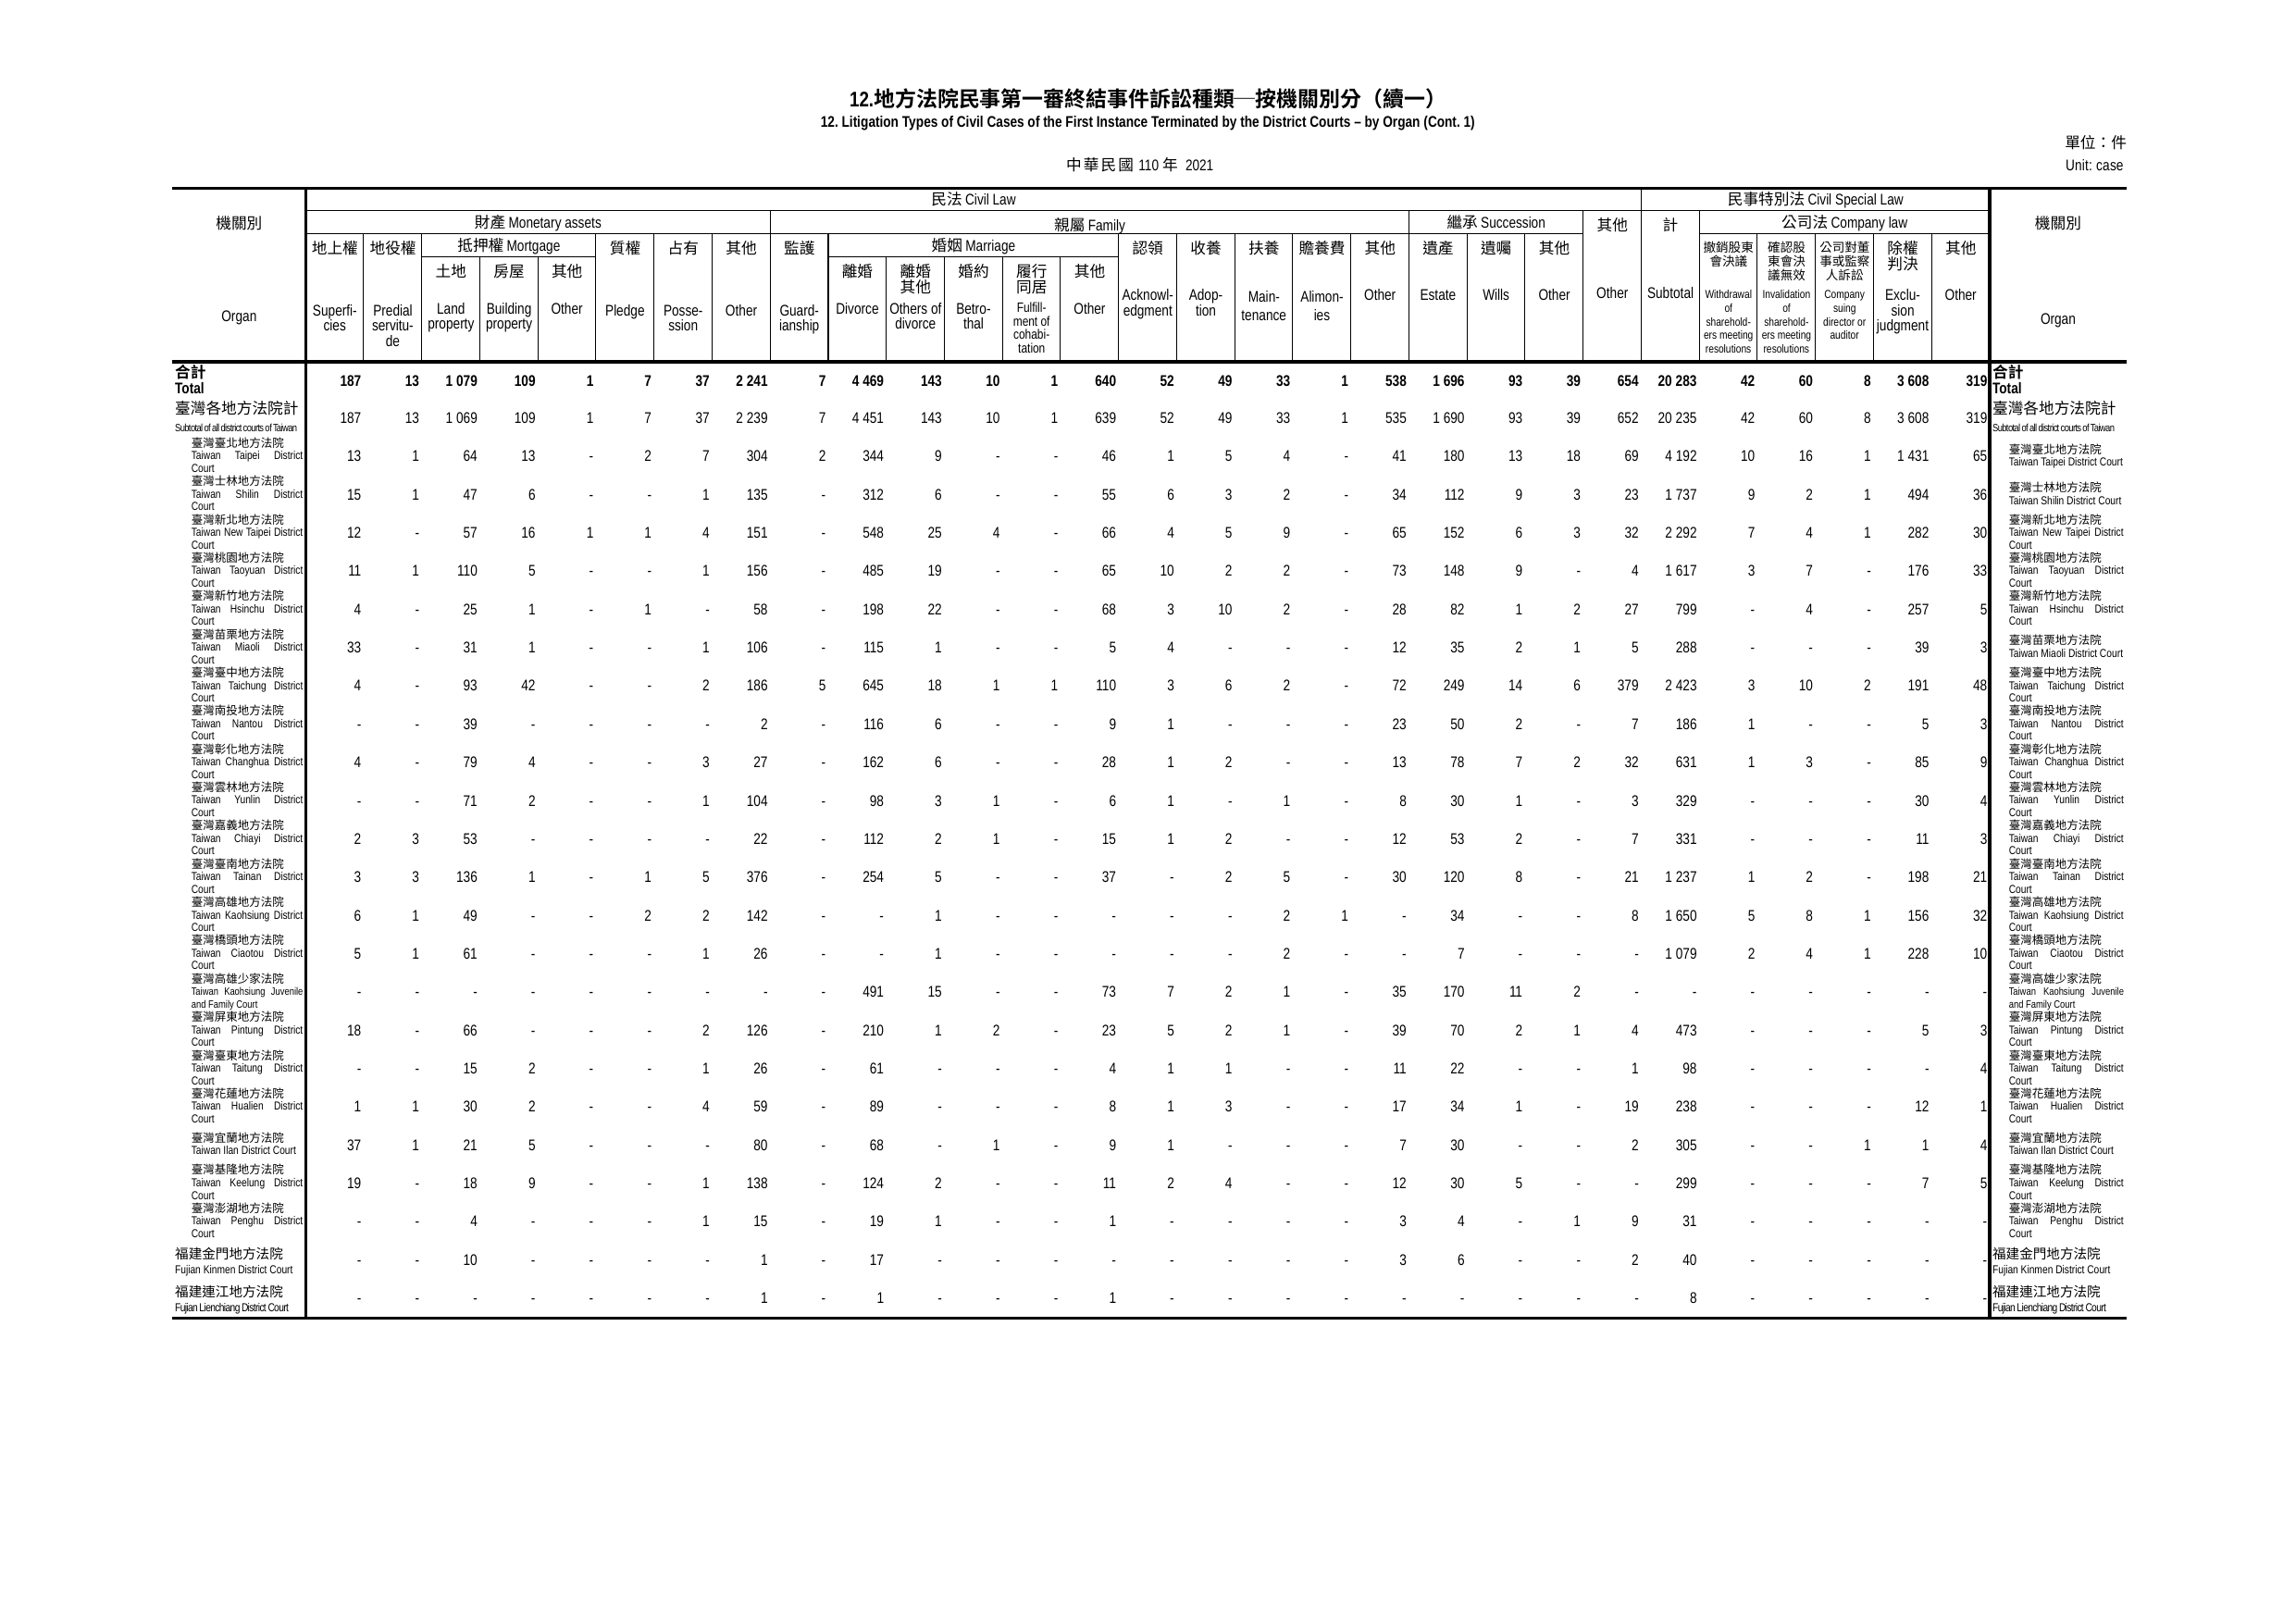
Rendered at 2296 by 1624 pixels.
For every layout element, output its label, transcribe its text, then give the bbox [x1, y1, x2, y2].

table_cell 17 [828, 1241, 887, 1279]
table_cell - [596, 628, 654, 666]
table_cell 15 [712, 1202, 770, 1241]
table_cell - [538, 858, 596, 896]
table_cell - [364, 590, 422, 628]
table_cell 1 [1119, 1087, 1176, 1125]
table_header 機關別 Organ [1992, 190, 2127, 360]
table_cell 1 [1873, 1125, 1931, 1164]
table_cell 33 [1235, 399, 1293, 437]
table_cell 2 [1757, 476, 1816, 514]
table_cell 收養 Adop- tion [1177, 234, 1235, 360]
table_cell 2 [1119, 1164, 1176, 1202]
table_cell - [944, 552, 1002, 589]
table_cell 30 [1409, 1164, 1467, 1202]
table_cell 104 [712, 781, 770, 820]
table_cell 639 [1061, 399, 1119, 437]
table_cell - [1119, 1241, 1176, 1279]
table_cell 23 [1061, 1011, 1119, 1049]
table_cell 20 235 [1641, 399, 1699, 437]
table_cell - [1699, 1087, 1757, 1125]
table_cell 5 [1467, 1164, 1525, 1202]
table_cell 臺灣桃園地方法院 Taiwan Taoyuan District Court [1992, 552, 2127, 589]
table_cell 7 [596, 364, 654, 399]
table_cell 公司法Company law [1700, 211, 1988, 233]
table_cell 13 [364, 364, 422, 399]
table_cell 1 [364, 552, 422, 589]
table_cell 5 [654, 858, 712, 896]
table_cell - [364, 705, 422, 743]
table_cell 1 [1816, 437, 1873, 475]
table_cell - [538, 705, 596, 743]
table_cell 臺灣臺南地方法院 Taiwan Tainan District Court [172, 858, 304, 896]
table_cell 臺灣臺北地方法院 Taiwan Taipei District Court [172, 437, 304, 475]
table_cell 福建連江地方法院 Fujian Lienchiang District Court [172, 1279, 304, 1317]
table_cell 7 [1583, 820, 1641, 858]
table_cell 15 [887, 973, 944, 1010]
table_cell - [1176, 705, 1235, 743]
table_cell 1 [944, 781, 1002, 820]
table_cell 535 [1351, 399, 1409, 437]
table_cell - [770, 935, 828, 973]
table_cell 1 [1119, 705, 1176, 743]
table_cell - [1002, 437, 1061, 475]
table_cell 1 [1467, 590, 1525, 628]
table_cell - [1061, 896, 1119, 935]
table_cell 1 [1119, 1049, 1176, 1087]
table_cell 10 [944, 399, 1002, 437]
table_cell 10 [944, 364, 1002, 399]
table_cell - [770, 896, 828, 935]
table_cell - [1293, 1164, 1350, 1202]
table_cell 1 069 [422, 399, 479, 437]
table_cell 72 [1351, 666, 1409, 705]
table_cell 2 423 [1641, 666, 1699, 705]
table_cell 8 [1816, 364, 1873, 399]
table_cell 9 [480, 1164, 538, 1202]
table_cell 2 [1467, 820, 1525, 858]
table_cell 55 [1061, 476, 1119, 514]
table_cell - [538, 1087, 596, 1125]
table_cell - [1002, 743, 1061, 781]
table_cell - [1002, 514, 1061, 552]
table_cell 2 [887, 820, 944, 858]
table_cell 房屋 Building property [480, 257, 538, 360]
table_cell 9 [1061, 1125, 1119, 1164]
table_cell - [654, 1241, 712, 1279]
table_cell 631 [1641, 743, 1699, 781]
table_cell 1 [596, 858, 654, 896]
table_cell - [1525, 896, 1583, 935]
table_cell 1 [480, 590, 538, 628]
table_cell 1 [1119, 781, 1176, 820]
table_cell - [1176, 628, 1235, 666]
table_cell - [944, 743, 1002, 781]
table_cell 66 [422, 1011, 479, 1049]
table_cell - [1467, 1202, 1525, 1241]
table_cell 1 [364, 476, 422, 514]
table_cell - [770, 858, 828, 896]
table_cell 臺灣新竹地方法院 Taiwan Hsinchu District Court [1992, 590, 2127, 628]
table_cell 4 [1119, 514, 1176, 552]
table_cell 3 [1119, 666, 1176, 705]
table_cell 93 [422, 666, 479, 705]
table_cell 110 [422, 552, 479, 589]
table_cell 臺灣臺中地方法院 Taiwan Taichung District Court [1992, 666, 2127, 705]
text 12. Litigation Types of Civil Cases of the First Instance Terminated by the District Courts – by Organ (Cont. 1) [169, 113, 2126, 130]
table_cell 臺灣彰化地方法院 Taiwan Changhua District Court [172, 743, 304, 781]
table_cell 61 [422, 935, 479, 973]
table_cell 2 [887, 1164, 944, 1202]
table_cell 4 [654, 1087, 712, 1125]
table_cell 288 [1641, 628, 1699, 666]
table_cell - [1351, 1279, 1409, 1317]
table_cell 8 [1641, 1279, 1699, 1317]
table_cell 臺灣高雄地方法院 Taiwan Kaohsiung District Court [172, 896, 304, 935]
table_cell 5 [480, 552, 538, 589]
table_cell - [1525, 1049, 1583, 1087]
table_cell - [1002, 1125, 1061, 1164]
table_cell 151 [712, 514, 770, 552]
table_cell - [1699, 628, 1757, 666]
table_cell 379 [1583, 666, 1641, 705]
table_cell - [1583, 1164, 1641, 1202]
table_cell - [1002, 590, 1061, 628]
table_cell 3 [1757, 743, 1816, 781]
table_cell - [538, 476, 596, 514]
table_cell 33 [1235, 364, 1293, 399]
table_cell - [1757, 1049, 1816, 1087]
table_cell 4 [1757, 935, 1816, 973]
table_cell - [1293, 973, 1350, 1010]
table_cell 臺灣澎湖地方法院 Taiwan Penghu District Court [1992, 1202, 2127, 1241]
table_cell - [596, 935, 654, 973]
table_cell - [1816, 705, 1873, 743]
table_cell 5 [1583, 628, 1641, 666]
table_cell 臺灣基隆地方法院 Taiwan Keelung District Court [172, 1164, 304, 1202]
table_cell - [1467, 1279, 1525, 1317]
table_cell - [1525, 1241, 1583, 1279]
table_cell 18 [422, 1164, 479, 1202]
table_cell 2 [1176, 1011, 1235, 1049]
table_cell 13 [364, 399, 422, 437]
table_cell 臺灣橋頭地方法院 Taiwan Ciaotou District Court [1992, 935, 2127, 973]
table_cell 扶養 Main- tenance [1235, 234, 1292, 360]
table_cell 1 [1525, 1202, 1583, 1241]
table_cell 1 [1235, 1011, 1293, 1049]
table_cell 3 [1351, 1241, 1409, 1279]
table_cell 1 [944, 820, 1002, 858]
table_cell 1 [1119, 820, 1176, 858]
table_cell 39 [422, 705, 479, 743]
table_cell - [422, 1279, 479, 1317]
table_cell - [596, 1049, 654, 1087]
table_cell - [770, 1049, 828, 1087]
table_cell 6 [1467, 514, 1525, 552]
table_cell 5 [1873, 1011, 1931, 1049]
table_cell 7 [1409, 935, 1467, 973]
table_cell 3 [1931, 628, 1988, 666]
table_cell 1 [596, 590, 654, 628]
table_cell 40 [1641, 1241, 1699, 1279]
table_cell 3 608 [1873, 364, 1931, 399]
table_cell 98 [1641, 1049, 1699, 1087]
table_cell 305 [1641, 1125, 1699, 1164]
table_cell 4 [307, 666, 364, 705]
table_cell - [538, 1202, 596, 1241]
table_cell 22 [1409, 1049, 1467, 1087]
table_cell 其他 Other [539, 257, 595, 360]
table_cell - [538, 1279, 596, 1317]
table_cell 2 [1467, 628, 1525, 666]
table_cell 20 283 [1641, 364, 1699, 399]
table_cell - [1002, 820, 1061, 858]
table_cell - [364, 666, 422, 705]
table_cell 2 [1176, 820, 1235, 858]
table_cell 2 [1235, 476, 1293, 514]
table_cell 485 [828, 552, 887, 589]
table_cell - [307, 973, 364, 1010]
table_cell 5 [480, 1125, 538, 1164]
table_cell - [1235, 1087, 1293, 1125]
table_cell 1 [364, 935, 422, 973]
table_cell 7 [1873, 1164, 1931, 1202]
table_cell - [944, 973, 1002, 1010]
table_cell - [828, 896, 887, 935]
table_cell - [538, 743, 596, 781]
table_cell - [944, 1279, 1002, 1317]
table_cell 1 431 [1873, 437, 1931, 475]
table_cell 331 [1641, 820, 1699, 858]
table_cell - [364, 973, 422, 1010]
table_cell 10 [1931, 935, 1988, 973]
table_cell 1 [1931, 1087, 1988, 1125]
table_cell 52 [1119, 399, 1176, 437]
table_cell 73 [1061, 973, 1119, 1010]
table_cell 9 [1467, 552, 1525, 589]
table_cell - [944, 1241, 1002, 1279]
table_cell 11 [1467, 973, 1525, 1010]
table_cell - [1757, 1202, 1816, 1241]
table_cell 9 [1931, 743, 1988, 781]
table_cell 1 [887, 896, 944, 935]
table_cell 2 [1816, 666, 1873, 705]
table_cell 3 [364, 858, 422, 896]
table_cell - [364, 1202, 422, 1241]
table_cell 344 [828, 437, 887, 475]
table_cell 1 [654, 935, 712, 973]
table_cell - [1002, 1164, 1061, 1202]
table_cell 3 [1699, 666, 1757, 705]
table_cell 1 [887, 935, 944, 973]
table_cell 1 [480, 858, 538, 896]
table_cell - [1467, 1241, 1525, 1279]
table_cell 1 690 [1409, 399, 1467, 437]
table_cell 2 [1525, 973, 1583, 1010]
table_cell 1 [1061, 1202, 1119, 1241]
table_cell 1 [538, 364, 596, 399]
table_cell 64 [422, 437, 479, 475]
table_cell - [1002, 552, 1061, 589]
table_cell - [1873, 1241, 1931, 1279]
table_cell 109 [480, 364, 538, 399]
table_cell 19 [1583, 1087, 1641, 1125]
table_cell 1 [1525, 1011, 1583, 1049]
table_cell 4 [1757, 514, 1816, 552]
table_cell - [1757, 1164, 1816, 1202]
table_cell - [538, 590, 596, 628]
table_cell 臺灣各地方法院計 Subtotal of all district courts of Taiwan [172, 399, 304, 437]
table_cell - [944, 858, 1002, 896]
table_cell 1 [887, 1011, 944, 1049]
table_cell - [770, 1087, 828, 1125]
table_cell 198 [1873, 858, 1931, 896]
table_cell 臺灣各地方法院計 Subtotal of all district courts of Taiwan [1992, 399, 2127, 437]
table_cell 36 [1931, 476, 1988, 514]
table_cell 15 [422, 1049, 479, 1087]
table_header 民法Civil Law [307, 190, 1641, 210]
table_cell 2 [944, 1011, 1002, 1049]
table_cell 79 [422, 743, 479, 781]
table_cell 2 239 [712, 399, 770, 437]
table_cell 8 [1351, 781, 1409, 820]
table_cell 5 [1176, 514, 1235, 552]
table_cell - [1931, 1279, 1988, 1317]
table_cell 21 [1931, 858, 1988, 896]
table_cell - [1525, 1164, 1583, 1202]
table_cell 地上權 Superfi- cies [307, 234, 363, 360]
table_cell 3 [1119, 590, 1176, 628]
table_cell 7 [770, 399, 828, 437]
table_cell 4 [654, 514, 712, 552]
table_header 機關別 Organ [172, 190, 304, 360]
table_cell 抵押權Mortgage [422, 234, 595, 256]
table_cell - [1641, 973, 1699, 1010]
table_cell 2 [1235, 590, 1293, 628]
table_cell - [1757, 1011, 1816, 1049]
table_cell 39 [1525, 399, 1583, 437]
table_cell - [1525, 781, 1583, 820]
table_cell - [654, 973, 712, 1010]
table_cell - [1119, 896, 1176, 935]
table_cell - [307, 1279, 364, 1317]
table_cell 2 [1176, 973, 1235, 1010]
table_cell 1 [654, 1164, 712, 1202]
table_cell 136 [422, 858, 479, 896]
table_cell - [538, 552, 596, 589]
table_cell 3 [1931, 820, 1988, 858]
table_cell - [364, 1011, 422, 1049]
table_cell 2 [1235, 666, 1293, 705]
table_cell 70 [1409, 1011, 1467, 1049]
table_cell - [307, 705, 364, 743]
table_cell - [1235, 1125, 1293, 1164]
table_cell - [1525, 1279, 1583, 1317]
table_cell 1 [654, 781, 712, 820]
table_cell 46 [1061, 437, 1119, 475]
table_cell 124 [828, 1164, 887, 1202]
table_cell 65 [1931, 437, 1988, 475]
table_cell 23 [1583, 476, 1641, 514]
table_cell 71 [422, 781, 479, 820]
table_cell - [654, 1279, 712, 1317]
table_cell 其他 Other [1351, 234, 1409, 360]
table_cell 53 [422, 820, 479, 858]
table_cell 2 [1176, 552, 1235, 589]
table_cell 5 [1931, 590, 1988, 628]
table_cell 19 [828, 1202, 887, 1241]
table_cell - [1293, 781, 1350, 820]
table_cell 21 [1583, 858, 1641, 896]
table_cell - [596, 743, 654, 781]
table_cell 其他 Other [1525, 234, 1582, 360]
table_cell - [1757, 1241, 1816, 1279]
table_cell - [770, 628, 828, 666]
table_cell 9 [1467, 476, 1525, 514]
table_cell - [1816, 781, 1873, 820]
table_cell - [1293, 1279, 1350, 1317]
table_cell - [944, 1164, 1002, 1202]
table_cell - [538, 781, 596, 820]
table_cell 臺灣彰化地方法院 Taiwan Changhua District Court [1992, 743, 2127, 781]
table_cell 1 696 [1409, 364, 1467, 399]
table_cell - [1002, 476, 1061, 514]
table_cell 5 [770, 666, 828, 705]
table_cell 156 [1873, 896, 1931, 935]
table_cell 7 [1583, 705, 1641, 743]
table_cell - [1816, 820, 1873, 858]
table_cell 1 [828, 1279, 887, 1317]
table_cell - [1816, 1011, 1873, 1049]
table_cell - [538, 1125, 596, 1164]
table_cell 89 [828, 1087, 887, 1125]
table_cell 合計 Total [172, 364, 304, 399]
table_cell 13 [480, 437, 538, 475]
table_cell 占有 Posse- ssion [654, 234, 712, 360]
table_cell 22 [712, 820, 770, 858]
table_cell - [1816, 552, 1873, 589]
table_cell 3 [1176, 476, 1235, 514]
table_cell - [1002, 1279, 1061, 1317]
table_cell - [770, 590, 828, 628]
table_cell - [1816, 1164, 1873, 1202]
table_cell 34 [1409, 1087, 1467, 1125]
table_cell 26 [712, 935, 770, 973]
table_cell - [770, 1125, 828, 1164]
table_cell - [770, 476, 828, 514]
table_cell 3 [1525, 514, 1583, 552]
table_cell - [480, 1241, 538, 1279]
table_cell 106 [712, 628, 770, 666]
table_cell - [307, 1241, 364, 1279]
table_cell 婚姻Marriage [829, 234, 1118, 256]
table_cell 4 [480, 743, 538, 781]
table_cell 257 [1873, 590, 1931, 628]
table_cell 監護 Guard- ianship [771, 234, 827, 360]
table_cell 2 [1235, 552, 1293, 589]
table_cell 6 [1176, 666, 1235, 705]
table_cell 1 [944, 1125, 1002, 1164]
table_cell 138 [712, 1164, 770, 1202]
table_cell 2 [1176, 858, 1235, 896]
table_cell 39 [1351, 1011, 1409, 1049]
table_cell 548 [828, 514, 887, 552]
table_cell 1 079 [422, 364, 479, 399]
table_cell 繼承Succession [1409, 211, 1582, 233]
table_cell 15 [1061, 820, 1119, 858]
table_cell 臺灣雲林地方法院 Taiwan Yunlin District Court [1992, 781, 2127, 820]
table_cell - [480, 1011, 538, 1049]
table_cell - [1176, 1125, 1235, 1164]
table_cell - [538, 1164, 596, 1202]
table_cell - [1931, 1241, 1988, 1279]
table_cell 42 [1699, 364, 1757, 399]
table_cell 臺灣嘉義地方法院 Taiwan Chiayi District Court [172, 820, 304, 858]
table_cell - [538, 666, 596, 705]
table_cell 4 192 [1641, 437, 1699, 475]
table_cell 98 [828, 781, 887, 820]
table_cell 654 [1583, 364, 1641, 399]
table_cell - [1816, 743, 1873, 781]
table_cell 其他 Other [1583, 211, 1641, 360]
table_cell 1 [1293, 399, 1350, 437]
table_cell 5 [1235, 858, 1293, 896]
table_cell 10 [1699, 437, 1757, 475]
table_cell 2 241 [712, 364, 770, 399]
table_cell 16 [480, 514, 538, 552]
table_cell - [654, 1125, 712, 1164]
table_cell 30 [1873, 781, 1931, 820]
table_cell - [1757, 705, 1816, 743]
table_cell 5 [1699, 896, 1757, 935]
table_cell 12 [1873, 1087, 1931, 1125]
table_cell 112 [828, 820, 887, 858]
table_cell 婚約 Betro- thal [945, 257, 1002, 360]
table_cell 58 [712, 590, 770, 628]
table_cell 126 [712, 1011, 770, 1049]
table_cell 210 [828, 1011, 887, 1049]
table_cell 財產Monetary assets [307, 211, 770, 233]
table_cell 652 [1583, 399, 1641, 437]
table_cell - [1816, 1241, 1873, 1279]
table_header 民事特別法Civil Special Law [1642, 190, 1988, 210]
table_cell 10 [1176, 590, 1235, 628]
table_cell 1 [1119, 437, 1176, 475]
table_cell 34 [1409, 896, 1467, 935]
table_cell - [1699, 781, 1757, 820]
table_cell 3 [307, 858, 364, 896]
table_cell - [422, 973, 479, 1010]
table_cell - [944, 628, 1002, 666]
table_cell 49 [422, 896, 479, 935]
table_cell 5 [1061, 628, 1119, 666]
table_cell 48 [1931, 666, 1988, 705]
table_cell - [538, 1011, 596, 1049]
table_cell - [1757, 1125, 1816, 1164]
table_cell - [307, 781, 364, 820]
table_cell - [1293, 437, 1350, 475]
table_cell 148 [1409, 552, 1467, 589]
table_cell - [1176, 896, 1235, 935]
table_cell 臺灣苗栗地方法院 Taiwan Miaoli District Court [1992, 628, 2127, 666]
table_cell - [1293, 1049, 1350, 1087]
table_cell 1 [1293, 896, 1350, 935]
table_cell - [1816, 1279, 1873, 1317]
table_cell 1 [307, 1087, 364, 1125]
table_cell - [944, 590, 1002, 628]
table_cell 319 [1931, 364, 1988, 399]
table_cell 30 [1409, 781, 1467, 820]
table_cell 1 [654, 552, 712, 589]
table_cell - [480, 973, 538, 1010]
table_cell 計 Subtotal [1642, 211, 1699, 360]
table_cell 4 [1061, 1049, 1119, 1087]
table_cell - [1002, 858, 1061, 896]
table_cell - [1525, 1125, 1583, 1164]
table_cell 5 [1873, 705, 1931, 743]
table_cell - [538, 896, 596, 935]
table_cell 合計 Total [1992, 364, 2127, 399]
table_cell - [364, 781, 422, 820]
table_cell 23 [1351, 705, 1409, 743]
table_cell - [1293, 1125, 1350, 1164]
table_cell 39 [1525, 364, 1583, 399]
table_cell 臺灣高雄地方法院 Taiwan Kaohsiung District Court [1992, 896, 2127, 935]
table_cell 4 [1583, 552, 1641, 589]
table_cell 1 [1061, 1279, 1119, 1317]
table_cell 7 [654, 437, 712, 475]
table_cell 33 [307, 628, 364, 666]
table_cell - [364, 1279, 422, 1317]
table_cell 2 [1699, 935, 1757, 973]
table_cell 11 [307, 552, 364, 589]
table_cell 7 [1119, 973, 1176, 1010]
table_cell 3 [1931, 1011, 1988, 1049]
table_cell 69 [1583, 437, 1641, 475]
table_cell 68 [1061, 590, 1119, 628]
table_cell 臺灣屏東地方法院 Taiwan Pintung District Court [1992, 1011, 2127, 1049]
table_cell 116 [828, 705, 887, 743]
table_cell - [654, 705, 712, 743]
table_cell - [1699, 973, 1757, 1010]
table_cell 186 [712, 666, 770, 705]
table_cell - [1119, 1202, 1176, 1241]
table_cell - [770, 514, 828, 552]
table_cell 2 292 [1641, 514, 1699, 552]
table_cell 645 [828, 666, 887, 705]
table_cell 臺灣桃園地方法院 Taiwan Taoyuan District Court [172, 552, 304, 589]
table_cell 34 [1351, 476, 1409, 514]
table_cell 福建金門地方法院 Fujian Kinmen District Court [1992, 1241, 2127, 1279]
table_cell - [1002, 896, 1061, 935]
table_cell 1 [887, 628, 944, 666]
table_cell 臺灣嘉義地方法院 Taiwan Chiayi District Court [1992, 820, 2127, 858]
table_cell 4 451 [828, 399, 887, 437]
table_cell 4 [1757, 590, 1816, 628]
table_cell - [1816, 1202, 1873, 1241]
table_cell 1 [887, 1202, 944, 1241]
table_cell 30 [1351, 858, 1409, 896]
table_cell 6 [307, 896, 364, 935]
table_cell - [1002, 935, 1061, 973]
table_cell 臺灣屏東地方法院 Taiwan Pintung District Court [172, 1011, 304, 1049]
table_cell 304 [712, 437, 770, 475]
table_cell 19 [887, 552, 944, 589]
table_cell - [538, 935, 596, 973]
table_cell 1 [538, 399, 596, 437]
table_cell 1 [1119, 743, 1176, 781]
table_cell - [770, 705, 828, 743]
table_cell 9 [1583, 1202, 1641, 1241]
table_cell - [538, 973, 596, 1010]
table_cell 176 [1873, 552, 1931, 589]
table_cell 13 [1467, 437, 1525, 475]
table_cell 遺囑 Wills [1468, 234, 1524, 360]
table_cell 7 [1467, 743, 1525, 781]
table_cell 32 [1583, 514, 1641, 552]
table_cell 2 [712, 705, 770, 743]
table_cell 42 [1699, 399, 1757, 437]
table_cell - [1061, 935, 1119, 973]
table_cell - [828, 935, 887, 973]
table_cell 14 [1467, 666, 1525, 705]
table_cell - [770, 781, 828, 820]
table_cell - [1467, 935, 1525, 973]
table_cell - [1293, 476, 1350, 514]
table_cell 85 [1873, 743, 1931, 781]
table_cell 4 [1931, 781, 1988, 820]
table_cell 1 [712, 1279, 770, 1317]
table_cell - [1699, 1125, 1757, 1164]
table_cell 臺灣士林地方法院 Taiwan Shilin District Court [1992, 476, 2127, 514]
table_cell - [1293, 666, 1350, 705]
table_cell 1 [364, 1125, 422, 1164]
table_cell 臺灣苗栗地方法院 Taiwan Miaoli District Court [172, 628, 304, 666]
table_cell - [1699, 590, 1757, 628]
table_cell - [887, 1279, 944, 1317]
table_cell 1 [1467, 1087, 1525, 1125]
table_cell - [1757, 1087, 1816, 1125]
text 12.地方法院民事第一審終結事件訴訟種類─按機關別分（續一） [169, 82, 2126, 113]
table_cell - [1699, 1202, 1757, 1241]
table_cell - [944, 437, 1002, 475]
table_cell 376 [712, 858, 770, 896]
table_cell 2 [307, 820, 364, 858]
table_cell 5 [887, 858, 944, 896]
table_cell 115 [828, 628, 887, 666]
table_cell - [1931, 973, 1988, 1010]
table_cell 臺灣花蓮地方法院 Taiwan Hualien District Court [172, 1087, 304, 1125]
table_cell 799 [1641, 590, 1699, 628]
table_cell - [1816, 1087, 1873, 1125]
table_cell 32 [1583, 743, 1641, 781]
table_cell 3 [1931, 705, 1988, 743]
table_cell 112 [1409, 476, 1467, 514]
table_cell 臺灣基隆地方法院 Taiwan Keelung District Court [1992, 1164, 2127, 1202]
table_cell 143 [887, 364, 944, 399]
table_cell 61 [828, 1049, 887, 1087]
table_cell 4 [1583, 1011, 1641, 1049]
table_cell - [944, 896, 1002, 935]
table_cell 1 737 [1641, 476, 1699, 514]
table_cell - [1002, 1049, 1061, 1087]
table_cell 8 [1583, 896, 1641, 935]
table_cell 地役權 Predial servitu- de [364, 234, 421, 360]
table_cell 8 [1816, 399, 1873, 437]
table_cell 60 [1757, 364, 1816, 399]
table_cell 2 [1467, 1011, 1525, 1049]
table_cell - [538, 820, 596, 858]
table_cell - [1293, 1011, 1350, 1049]
table_cell 10 [1119, 552, 1176, 589]
table_cell 12 [1351, 1164, 1409, 1202]
table_cell - [1467, 1049, 1525, 1087]
table_cell - [1583, 935, 1641, 973]
table_cell 8 [1061, 1087, 1119, 1125]
table_cell 1 [654, 1202, 712, 1241]
table_cell - [1293, 820, 1350, 858]
table_cell 1 650 [1641, 896, 1699, 935]
table_cell 離婚 Divorce [829, 257, 886, 360]
table_cell - [1293, 1202, 1350, 1241]
table_cell 37 [1061, 858, 1119, 896]
table_cell - [1583, 973, 1641, 1010]
table_cell 25 [887, 514, 944, 552]
table_cell - [944, 1087, 1002, 1125]
table_cell - [770, 973, 828, 1010]
table_cell 離婚 其他 Others of divorce [887, 257, 944, 360]
table_cell - [1119, 858, 1176, 896]
table_cell - [307, 1202, 364, 1241]
table_cell - [770, 1164, 828, 1202]
table_cell 312 [828, 476, 887, 514]
table_cell 25 [422, 590, 479, 628]
table_cell 7 [1757, 552, 1816, 589]
table_cell - [1002, 1241, 1061, 1279]
table_cell 臺灣澎湖地方法院 Taiwan Penghu District Court [172, 1202, 304, 1241]
table_cell 16 [1757, 437, 1816, 475]
table_cell - [1699, 1164, 1757, 1202]
table_cell 3 [1176, 1087, 1235, 1125]
table_cell - [887, 1087, 944, 1125]
table_cell - [1176, 1202, 1235, 1241]
table_cell 13 [1351, 743, 1409, 781]
text 單位：件 [169, 130, 2126, 153]
table_cell - [1873, 1049, 1931, 1087]
table_cell 26 [712, 1049, 770, 1087]
table_cell 2 [1235, 896, 1293, 935]
table_cell - [887, 1125, 944, 1164]
table_cell 認領 Acknowl- edgment [1119, 234, 1176, 360]
table_cell - [1525, 820, 1583, 858]
table_cell 57 [422, 514, 479, 552]
table_cell 2 [770, 437, 828, 475]
table_cell 47 [422, 476, 479, 514]
table_cell 履行 同居 Fulfill- ment of cohabi- tation [1003, 257, 1060, 360]
table_cell 52 [1119, 364, 1176, 399]
table_cell 6 [887, 476, 944, 514]
table_cell 1 [1699, 858, 1757, 896]
table_cell 其他 Other [713, 234, 770, 360]
table_cell - [538, 1241, 596, 1279]
table_cell 8 [1467, 858, 1525, 896]
table_cell 4 469 [828, 364, 887, 399]
table_cell 1 [1002, 666, 1061, 705]
table_cell 1 [1235, 781, 1293, 820]
table_cell 135 [712, 476, 770, 514]
table_cell 臺灣南投地方法院 Taiwan Nantou District Court [172, 705, 304, 743]
table_cell - [887, 1049, 944, 1087]
table_cell - [1293, 705, 1350, 743]
table_cell - [480, 1279, 538, 1317]
table_cell 1 [1176, 1049, 1235, 1087]
table_cell - [364, 743, 422, 781]
table_cell 329 [1641, 781, 1699, 820]
table_cell 21 [422, 1125, 479, 1164]
table_cell - [596, 666, 654, 705]
table_cell 臺灣橋頭地方法院 Taiwan Ciaotou District Court [172, 935, 304, 973]
table_cell 319 [1931, 399, 1988, 437]
table_cell 491 [828, 973, 887, 1010]
table_cell 120 [1409, 858, 1467, 896]
table_cell - [1757, 781, 1816, 820]
table_cell 187 [307, 364, 364, 399]
table_cell 福建連江地方法院 Fujian Lienchiang District Court [1992, 1279, 2127, 1317]
table_cell 4 [1176, 1164, 1235, 1202]
table_cell 1 [1699, 743, 1757, 781]
table_cell - [1293, 743, 1350, 781]
table_cell - [596, 1164, 654, 1202]
table_cell - [1002, 1011, 1061, 1049]
table_cell 土地 Land property [422, 257, 479, 360]
table_cell 27 [1583, 590, 1641, 628]
table_cell 7 [1699, 514, 1757, 552]
table_cell - [596, 1011, 654, 1049]
table_cell 73 [1351, 552, 1409, 589]
table_cell 4 [1119, 628, 1176, 666]
table_cell 其他 Other [1932, 234, 1988, 360]
table_cell 3 [1525, 476, 1583, 514]
table_cell - [770, 552, 828, 589]
table_cell 1 [1816, 1125, 1873, 1164]
table_cell 9 [1061, 705, 1119, 743]
table_cell - [1816, 973, 1873, 1010]
table_cell 35 [1351, 973, 1409, 1010]
table_cell - [364, 1241, 422, 1279]
table_cell - [1002, 973, 1061, 1010]
table_cell 13 [307, 437, 364, 475]
table_cell 9 [1699, 476, 1757, 514]
table_cell 3 [1699, 552, 1757, 589]
table_cell - [1583, 1279, 1641, 1317]
table_cell - [596, 1125, 654, 1164]
table_cell 1 [364, 437, 422, 475]
table_cell - [770, 1011, 828, 1049]
table_cell 4 [307, 743, 364, 781]
table_cell 538 [1351, 364, 1409, 399]
table_cell 臺灣高雄少家法院 Taiwan Kaohsiung Juvenile and Family Court [1992, 973, 2127, 1010]
table_cell - [1873, 973, 1931, 1010]
table_cell 臺灣新竹地方法院 Taiwan Hsinchu District Court [172, 590, 304, 628]
table_cell 180 [1409, 437, 1467, 475]
table_cell - [1293, 628, 1350, 666]
table_cell - [596, 973, 654, 1010]
table_cell - [1816, 590, 1873, 628]
table_cell - [596, 476, 654, 514]
table_cell - [1699, 1279, 1757, 1317]
table_cell 1 617 [1641, 552, 1699, 589]
table_cell - [1757, 973, 1816, 1010]
table_cell - [1235, 628, 1293, 666]
table_cell - [1293, 1087, 1350, 1125]
table_cell 臺灣新北地方法院 Taiwan New Taipei District Court [172, 514, 304, 552]
table_cell - [1699, 820, 1757, 858]
table_cell - [1873, 1202, 1931, 1241]
table_cell 臺灣花蓮地方法院 Taiwan Hualien District Court [1992, 1087, 2127, 1125]
table_cell - [944, 476, 1002, 514]
table_cell - [1699, 1241, 1757, 1279]
table_cell 17 [1351, 1087, 1409, 1125]
table_cell - [1351, 935, 1409, 973]
table_cell 親屬Family [771, 211, 1409, 233]
table_cell 10 [422, 1241, 479, 1279]
table_cell 5 [1119, 1011, 1176, 1049]
table_cell - [712, 973, 770, 1010]
table_cell 78 [1409, 743, 1467, 781]
table_cell 1 [1525, 628, 1583, 666]
table_cell - [596, 781, 654, 820]
table_cell 1 [654, 628, 712, 666]
table_cell 2 [480, 1049, 538, 1087]
table_cell - [1757, 1279, 1816, 1317]
table_cell 1 [596, 514, 654, 552]
table_cell 2 [1583, 1241, 1641, 1279]
table_cell 18 [1525, 437, 1583, 475]
table_cell 7 [770, 364, 828, 399]
table_cell - [1002, 705, 1061, 743]
table_cell 12 [307, 514, 364, 552]
table_cell 12 [1351, 820, 1409, 858]
table_cell 5 [307, 935, 364, 973]
table_cell - [1525, 1087, 1583, 1125]
table_cell 198 [828, 590, 887, 628]
table_cell - [364, 514, 422, 552]
table_cell - [1409, 1279, 1467, 1317]
table_cell 109 [480, 399, 538, 437]
text 中華民國110 年 2021 Unit: case [169, 153, 2126, 175]
table_cell - [1119, 935, 1176, 973]
table_cell 53 [1409, 820, 1467, 858]
table_cell 1 [1119, 1125, 1176, 1164]
table_cell 82 [1409, 590, 1467, 628]
table_cell 臺灣臺東地方法院 Taiwan Taitung District Court [172, 1049, 304, 1087]
table_cell 2 [654, 666, 712, 705]
table_cell - [1931, 1202, 1988, 1241]
table_cell - [1235, 820, 1293, 858]
table_cell 18 [887, 666, 944, 705]
table_cell 6 [1061, 781, 1119, 820]
table_cell 5 [1176, 437, 1235, 475]
table_cell 1 [712, 1241, 770, 1279]
table_cell 3 [1583, 781, 1641, 820]
table_cell 31 [1641, 1202, 1699, 1241]
table_cell 28 [1061, 743, 1119, 781]
table_cell - [596, 552, 654, 589]
table_cell 228 [1873, 935, 1931, 973]
table_cell 2 [1235, 935, 1293, 973]
table_cell 福建金門地方法院 Fujian Kinmen District Court [172, 1241, 304, 1279]
table_cell 15 [307, 476, 364, 514]
table_cell - [770, 1279, 828, 1317]
table_cell 4 [1931, 1049, 1988, 1087]
table_cell 贍養費 Alimon- ies [1293, 234, 1350, 360]
table_cell 4 [1235, 437, 1293, 475]
table_cell 確認股 東會決 議無效 Invalidation of sharehold- ers meeting resolutions [1757, 234, 1815, 360]
table_cell 6 [1409, 1241, 1467, 1279]
table_cell 公司對董事或監察人訴訟 Company suing director or auditor [1816, 234, 1873, 360]
table_cell 37 [307, 1125, 364, 1164]
table_cell 170 [1409, 973, 1467, 1010]
table_cell 80 [712, 1125, 770, 1164]
table_cell - [1816, 1049, 1873, 1087]
table_cell 3 608 [1873, 399, 1931, 437]
table_cell 3 [887, 781, 944, 820]
table_cell 1 [1583, 1049, 1641, 1087]
table_cell - [1235, 1202, 1293, 1241]
table_cell 37 [654, 399, 712, 437]
table_cell 其他 Other [1061, 257, 1118, 360]
table_cell - [1757, 820, 1816, 858]
table_cell 640 [1061, 364, 1119, 399]
table_cell - [480, 820, 538, 858]
table_cell 3 [364, 820, 422, 858]
table_cell - [480, 705, 538, 743]
table_cell 27 [712, 743, 770, 781]
table_cell - [480, 896, 538, 935]
table_cell - [1176, 1279, 1235, 1317]
table_cell 1 [364, 896, 422, 935]
table_cell - [770, 1202, 828, 1241]
table_cell - [1119, 1279, 1176, 1317]
table_cell 6 [887, 705, 944, 743]
table_cell 臺灣新北地方法院 Taiwan New Taipei District Court [1992, 514, 2127, 552]
table_cell 30 [1409, 1125, 1467, 1164]
table_cell 11 [1873, 820, 1931, 858]
table_cell - [1235, 705, 1293, 743]
table_cell 臺灣宜蘭地方法院 Taiwan Ilan District Court [1992, 1125, 2127, 1164]
table_cell - [1235, 1049, 1293, 1087]
table_cell - [1176, 1241, 1235, 1279]
table_cell - [538, 628, 596, 666]
table_cell - [1699, 1049, 1757, 1087]
table_cell - [1816, 858, 1873, 896]
table_cell 143 [887, 399, 944, 437]
table_cell 臺灣高雄少家法院 Taiwan Kaohsiung Juvenile and Family Court [172, 973, 304, 1010]
table_cell 臺灣臺東地方法院 Taiwan Taitung District Court [1992, 1049, 2127, 1087]
table_cell - [364, 628, 422, 666]
table_cell 2 [1757, 858, 1816, 896]
table_cell 1 [1293, 364, 1350, 399]
table_cell 4 [422, 1202, 479, 1241]
table_cell 1 [1816, 935, 1873, 973]
table_cell - [1002, 1087, 1061, 1125]
table_cell - [596, 820, 654, 858]
table_cell - [364, 1164, 422, 1202]
table_cell 42 [480, 666, 538, 705]
table_cell 2 [654, 896, 712, 935]
table_cell 2 [1467, 705, 1525, 743]
table_cell - [364, 1049, 422, 1087]
table_cell - [1293, 935, 1350, 973]
table_cell 遺產 Estate [1409, 234, 1467, 360]
table_cell 8 [1757, 896, 1816, 935]
table_cell - [1235, 1279, 1293, 1317]
table_cell 2 [596, 896, 654, 935]
table_cell 37 [654, 364, 712, 399]
table_cell 249 [1409, 666, 1467, 705]
table_cell 1 [1816, 896, 1873, 935]
table_cell 1 [1816, 514, 1873, 552]
table_cell 9 [887, 437, 944, 475]
table_cell 2 [1176, 743, 1235, 781]
table_cell - [1467, 1125, 1525, 1164]
table_cell 93 [1467, 364, 1525, 399]
table_cell - [1525, 935, 1583, 973]
table_cell 10 [1757, 666, 1816, 705]
table_cell 41 [1351, 437, 1409, 475]
table_cell 2 [480, 781, 538, 820]
table_cell - [770, 743, 828, 781]
table_cell - [1757, 628, 1816, 666]
table_cell 4 [944, 514, 1002, 552]
table_cell - [596, 1241, 654, 1279]
table_cell - [1525, 705, 1583, 743]
table_cell 162 [828, 743, 887, 781]
table_cell 6 [1525, 666, 1583, 705]
table_cell - [1002, 1202, 1061, 1241]
table_cell - [1525, 858, 1583, 896]
table_cell 66 [1061, 514, 1119, 552]
table_cell 11 [1061, 1164, 1119, 1202]
table_cell 4 [1931, 1125, 1988, 1164]
table_cell 31 [422, 628, 479, 666]
table_cell 1 [1467, 781, 1525, 820]
table_cell 4 [1409, 1202, 1467, 1241]
table_cell - [1816, 628, 1873, 666]
table_cell 93 [1467, 399, 1525, 437]
table_cell 65 [1351, 514, 1409, 552]
table_cell - [307, 1049, 364, 1087]
table_cell 1 [1699, 705, 1757, 743]
table_cell 臺灣士林地方法院 Taiwan Shilin District Court [172, 476, 304, 514]
table_cell 9 [1235, 514, 1293, 552]
table_cell 7 [596, 399, 654, 437]
table_cell 臺灣雲林地方法院 Taiwan Yunlin District Court [172, 781, 304, 820]
table_cell 1 [1816, 476, 1873, 514]
table_cell 22 [887, 590, 944, 628]
table_cell 156 [712, 552, 770, 589]
table_cell 臺灣宜蘭地方法院 Taiwan Ilan District Court [172, 1125, 304, 1164]
table_cell 3 [1351, 1202, 1409, 1241]
table_cell 49 [1176, 399, 1235, 437]
table_cell - [1351, 896, 1409, 935]
table_cell 1 [1002, 399, 1061, 437]
table_cell 臺灣南投地方法院 Taiwan Nantou District Court [1992, 705, 2127, 743]
table_cell - [1873, 1279, 1931, 1317]
table_cell - [770, 820, 828, 858]
table_cell 473 [1641, 1011, 1699, 1049]
table_cell 2 [596, 437, 654, 475]
table_cell 1 [654, 476, 712, 514]
table_cell 撤銷股東會決議 Withdrawal of sharehold- ers meeting resolutions [1700, 234, 1756, 360]
table_cell 7 [1351, 1125, 1409, 1164]
table_cell - [1293, 552, 1350, 589]
table_cell - [770, 1241, 828, 1279]
table_cell - [1293, 858, 1350, 896]
table_cell - [596, 1202, 654, 1241]
table_cell 1 [944, 666, 1002, 705]
table_cell - [596, 1279, 654, 1317]
table_cell 18 [307, 1011, 364, 1049]
table_cell 2 [1583, 1125, 1641, 1164]
table_cell - [654, 590, 712, 628]
table_cell 5 [1931, 1164, 1988, 1202]
table_cell - [944, 1202, 1002, 1241]
table_cell - [480, 1202, 538, 1241]
table_cell - [1293, 590, 1350, 628]
table_cell - [654, 820, 712, 858]
table_cell 59 [712, 1087, 770, 1125]
table_cell - [944, 705, 1002, 743]
table_cell - [1002, 628, 1061, 666]
table_cell 11 [1351, 1049, 1409, 1087]
table_cell 30 [1931, 514, 1988, 552]
table_cell - [596, 1087, 654, 1125]
table_cell - [596, 705, 654, 743]
table_cell - [1293, 1241, 1350, 1279]
table_cell 68 [828, 1125, 887, 1164]
table_cell 臺灣臺中地方法院 Taiwan Taichung District Court [172, 666, 304, 705]
table_cell - [944, 1049, 1002, 1087]
table_cell - [538, 437, 596, 475]
table_cell 28 [1351, 590, 1409, 628]
table_cell 1 [654, 1049, 712, 1087]
table_cell 2 [1525, 590, 1583, 628]
table_cell 1 [364, 1087, 422, 1125]
table_cell 臺灣臺南地方法院 Taiwan Tainan District Court [1992, 858, 2127, 896]
table_cell 49 [1176, 364, 1235, 399]
table_cell - [1525, 552, 1583, 589]
table_cell 60 [1757, 399, 1816, 437]
table_cell 1 079 [1641, 935, 1699, 973]
table_cell - [1176, 935, 1235, 973]
table_cell 238 [1641, 1087, 1699, 1125]
table_cell 39 [1873, 628, 1931, 666]
table_cell 除權 判決 Exclu- sion judgment [1874, 234, 1931, 360]
table_cell 6 [1119, 476, 1176, 514]
table_cell 臺灣臺北地方法院 Taiwan Taipei District Court [1992, 437, 2127, 475]
table_cell 186 [1641, 705, 1699, 743]
table_cell 110 [1061, 666, 1119, 705]
table_cell - [480, 935, 538, 973]
table_cell 1 [480, 628, 538, 666]
table_cell 191 [1873, 666, 1931, 705]
table_cell 142 [712, 896, 770, 935]
table_cell 35 [1409, 628, 1467, 666]
table_cell 1 237 [1641, 858, 1699, 896]
table_cell 2 [1525, 743, 1583, 781]
table_cell 1 [1235, 973, 1293, 1010]
table_cell 254 [828, 858, 887, 896]
table_cell 282 [1873, 514, 1931, 552]
table_cell 6 [887, 743, 944, 781]
table_cell - [1061, 1241, 1119, 1279]
table_cell 152 [1409, 514, 1467, 552]
table_cell - [1235, 743, 1293, 781]
table_cell - [1176, 781, 1235, 820]
table_cell 494 [1873, 476, 1931, 514]
table_cell 1 [538, 514, 596, 552]
table_cell 12 [1351, 628, 1409, 666]
table_cell 299 [1641, 1164, 1699, 1202]
table_cell 2 [654, 1011, 712, 1049]
table_cell - [1235, 1164, 1293, 1202]
table_cell 50 [1409, 705, 1467, 743]
table_cell - [887, 1241, 944, 1279]
table_cell - [1002, 781, 1061, 820]
table_cell - [1467, 896, 1525, 935]
table_cell - [1235, 1241, 1293, 1279]
table_cell - [538, 1049, 596, 1087]
table_cell - [1699, 1011, 1757, 1049]
table_cell - [1293, 514, 1350, 552]
table_cell 65 [1061, 552, 1119, 589]
table_cell 32 [1931, 896, 1988, 935]
table_cell 2 [480, 1087, 538, 1125]
table_cell 4 [307, 590, 364, 628]
table_cell 6 [480, 476, 538, 514]
table_cell 質權 Pledge [596, 234, 653, 360]
table_cell 1 [1002, 364, 1061, 399]
table_cell 33 [1931, 552, 1988, 589]
table_cell - [944, 935, 1002, 973]
table_cell 187 [307, 399, 364, 437]
table_cell 19 [307, 1164, 364, 1202]
table_cell 3 [654, 743, 712, 781]
table_cell 30 [422, 1087, 479, 1125]
